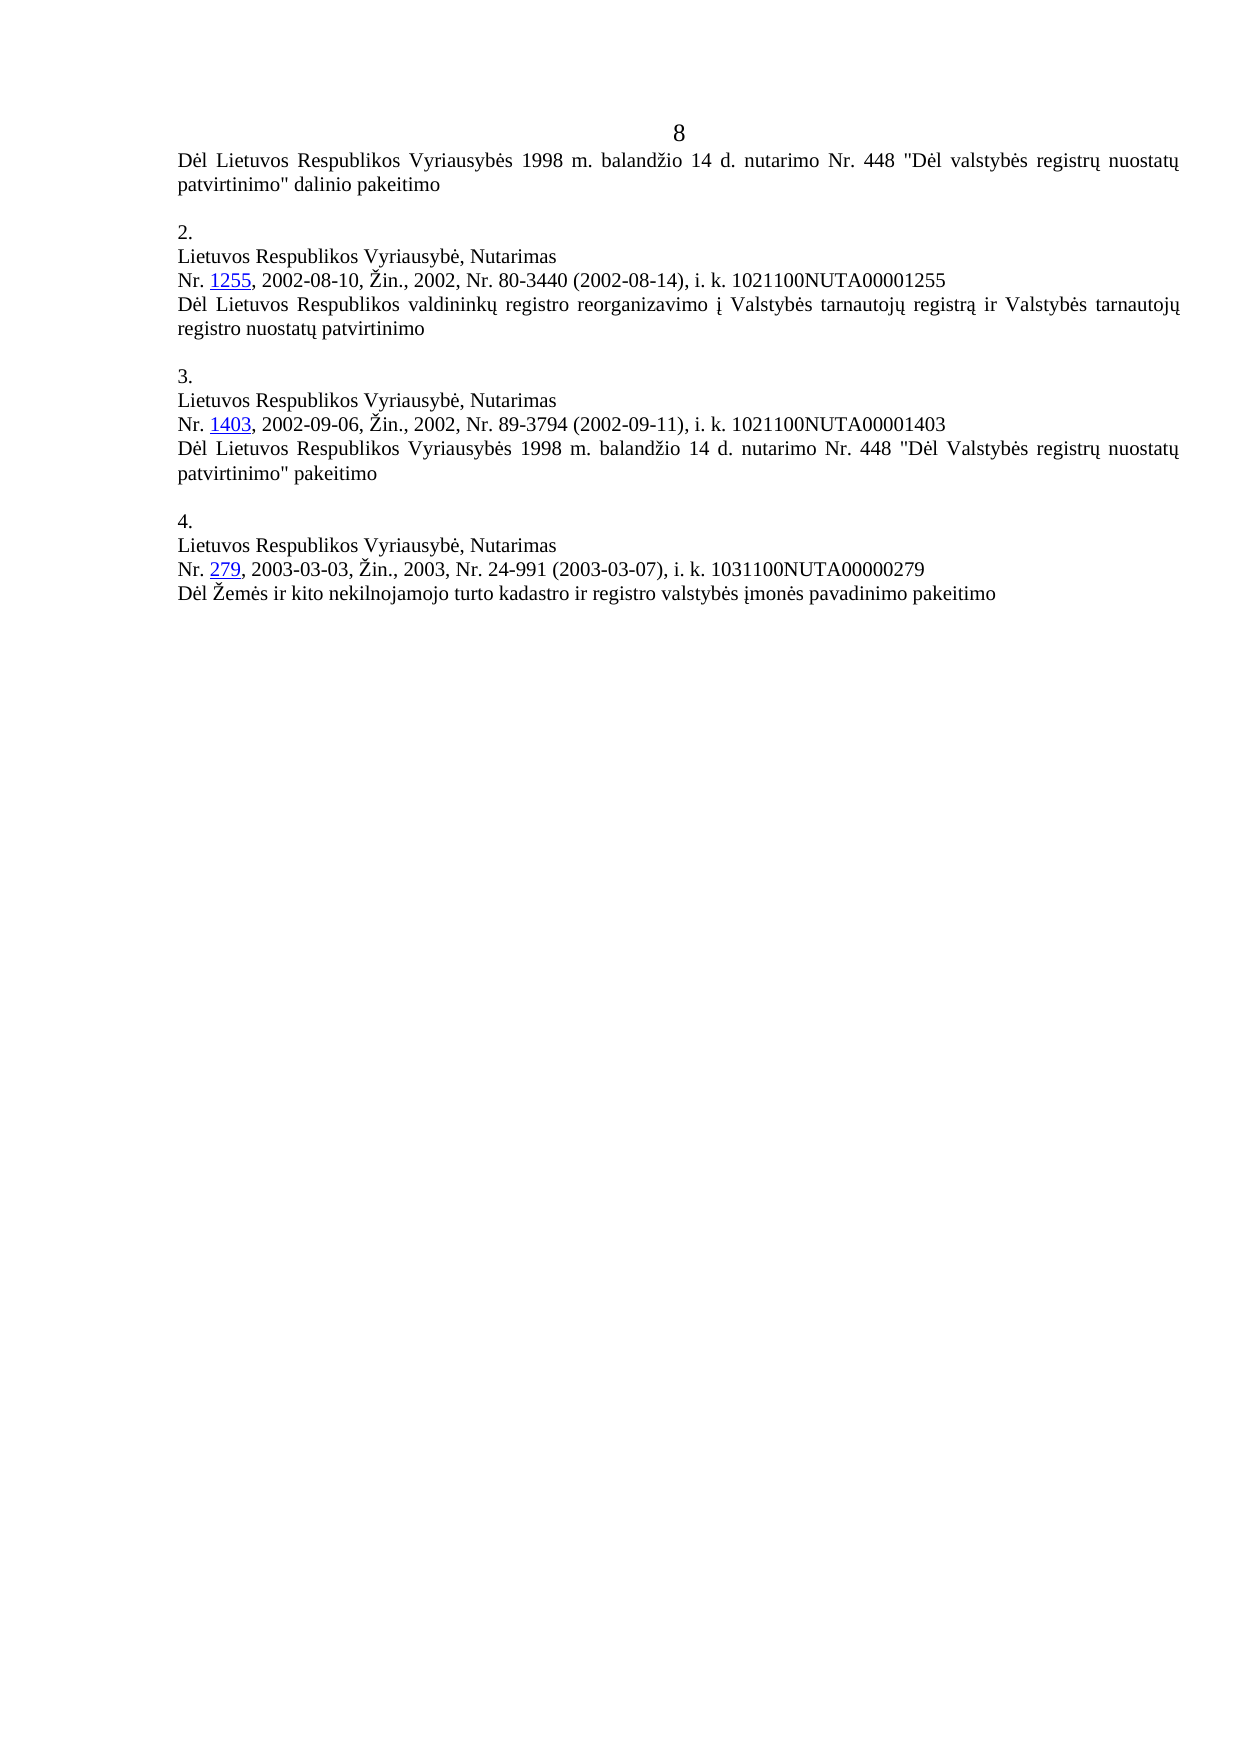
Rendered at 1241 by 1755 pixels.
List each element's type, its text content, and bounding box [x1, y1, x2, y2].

text Nr. 279, 2003-03-03, Žin., 2003, Nr. 24-991 (2003-03-07), i. k. 1031100NUTA00000279 [177, 557, 1181, 581]
text 2. [177, 220, 1181, 244]
text 4. [177, 508, 1181, 533]
text Lietuvos Respublikos Vyriausybė, Nutarimas [177, 244, 1181, 268]
text 3. [177, 364, 1181, 388]
text Dėl Lietuvos Respublikos valdininkų registro reorganizavimo į Valstybės tarnautojų registrą ir Valstybės tarnautojų registro nuostatų patvirtinimo [177, 292, 1181, 340]
text Dėl Lietuvos Respublikos Vyriausybės 1998 m. balandžio 14 d. nutarimo Nr. 448 "Dėl Valstybės registrų nuostatų patvirtinimo" pakeitimo [177, 436, 1181, 484]
text Dėl Lietuvos Respublikos Vyriausybės 1998 m. balandžio 14 d. nutarimo Nr. 448 "Dėl valstybės registrų nuostatų patvirtinimo" dalinio pakeitimo [177, 148, 1181, 196]
text Nr. 1255, 2002-08-10, Žin., 2002, Nr. 80-3440 (2002-08-14), i. k. 1021100NUTA00001255 [177, 268, 1181, 292]
text Lietuvos Respublikos Vyriausybė, Nutarimas [177, 533, 1181, 557]
text Nr. 1403, 2002-09-06, Žin., 2002, Nr. 89-3794 (2002-09-11), i. k. 1021100NUTA00001403 [177, 412, 1181, 436]
text Dėl Žemės ir kito nekilnojamojo turto kadastro ir registro valstybės įmonės pavadinimo pakeitimo [177, 581, 1181, 605]
text Lietuvos Respublikos Vyriausybė, Nutarimas [177, 388, 1181, 412]
